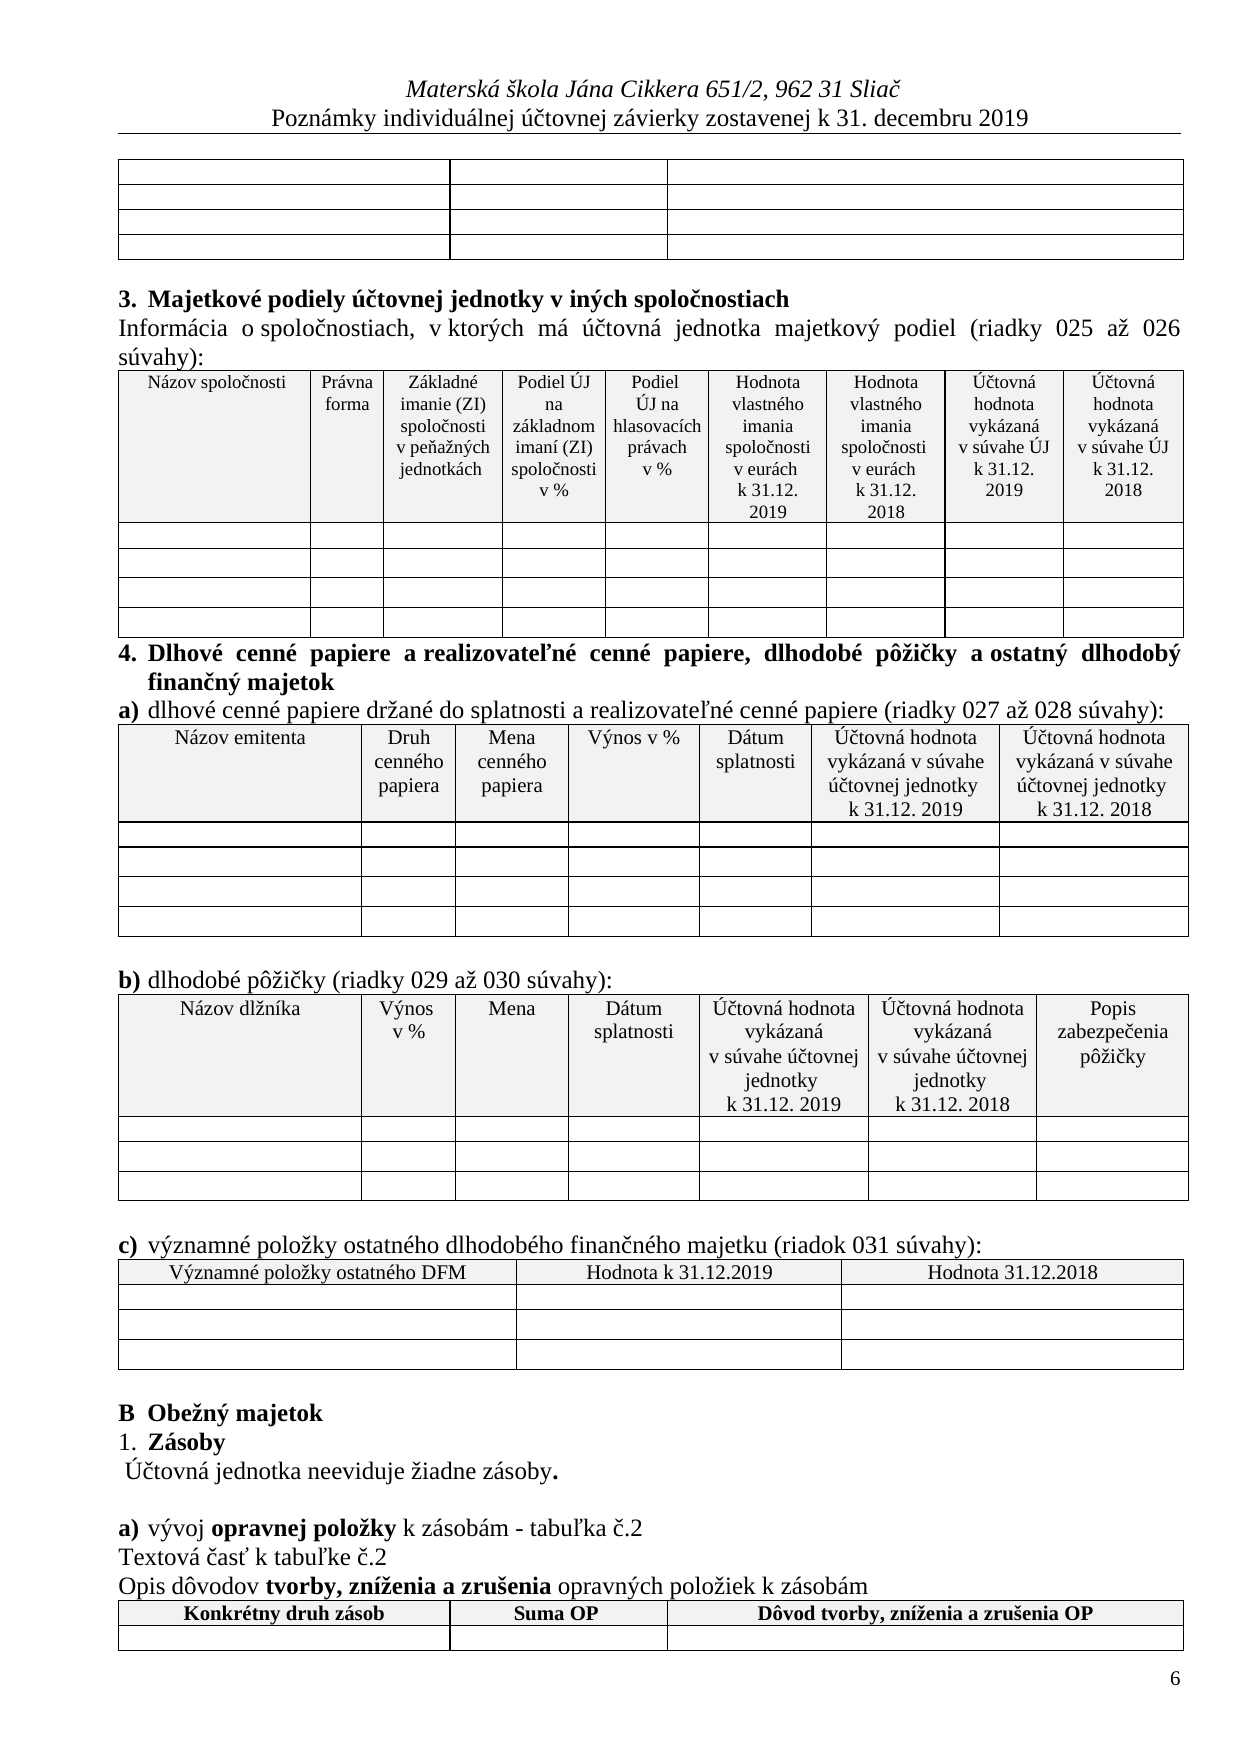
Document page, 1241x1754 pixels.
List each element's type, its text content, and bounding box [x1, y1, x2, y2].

text Účtovná jednotka neeviduje žiadne zásoby. [118, 1456, 1181, 1485]
table_cell [451, 210, 667, 234]
text Textová časť k tabuľke č.2 [118, 1542, 1181, 1571]
table_header Názov spoločnosti [119, 371, 310, 522]
table_cell [709, 523, 826, 547]
table_cell [812, 823, 999, 846]
table_cell [1000, 877, 1188, 906]
table_cell [869, 1142, 1036, 1171]
table_cell [119, 1285, 516, 1309]
text Opis dôvodov tvorby, zníženia a zrušenia opravných položiek k zásobám [118, 1571, 1181, 1600]
table_cell [827, 608, 944, 637]
table_cell [606, 523, 708, 547]
table_cell [517, 1310, 841, 1339]
table_cell [668, 185, 1183, 209]
table_header Popis zabezpečenia pôžičky [1037, 995, 1188, 1116]
table_cell [119, 210, 449, 234]
table_cell [700, 1142, 868, 1171]
table_cell [668, 1626, 1183, 1650]
table_cell [827, 578, 944, 607]
table_cell [606, 578, 708, 607]
table_cell [946, 578, 1063, 607]
table_header Účtovná hodnota vykázaná v súvahe účtovnej jednotky k 31.12. 2018 [869, 995, 1036, 1116]
table_cell [456, 1142, 568, 1171]
table_cell [456, 848, 568, 876]
table_cell [700, 907, 811, 936]
table_cell [869, 1172, 1036, 1200]
text B Obežný majetok [118, 1398, 1181, 1427]
table_cell [362, 848, 455, 876]
table_cell [362, 823, 455, 846]
table_cell [456, 877, 568, 906]
table_header Hodnota 31.12.2018 [842, 1260, 1183, 1284]
list dlhodobé pôžičky (riadky 029 až 030 súvahy): [118, 966, 1181, 994]
table_header Druh cenného papiera [362, 725, 455, 821]
table_header Výnos v % [569, 725, 699, 821]
table_cell [517, 1340, 841, 1369]
table_cell [456, 823, 568, 846]
table_cell [812, 907, 999, 936]
table_cell [456, 1172, 568, 1200]
table_cell [362, 1117, 455, 1141]
table_cell [503, 578, 605, 607]
table_cell [946, 523, 1063, 547]
table_header Významné položky ostatného DFM [119, 1260, 516, 1284]
table_cell [311, 578, 383, 607]
table_cell [842, 1285, 1183, 1309]
table_cell [362, 907, 455, 936]
table_cell [569, 848, 699, 876]
list významné položky ostatného dlhodobého finančného majetku (riadok 031 súvahy): [118, 1230, 1181, 1259]
list Majetkové podiely účtovnej jednotky v iných spoločnostiach [118, 284, 1181, 313]
text Informácia o spoločnostiach, v ktorých má účtovná jednotka majetkový podiel (riadky 025 až 026 súvahy): [118, 313, 1181, 370]
table_cell [119, 823, 361, 846]
table_cell [700, 848, 811, 876]
table_cell [668, 210, 1183, 234]
table_cell [700, 823, 811, 846]
table_cell [384, 549, 502, 577]
table_header Dôvod tvorby, zníženia a zrušenia OP [668, 1601, 1183, 1625]
table_header Hodnota k 31.12.2019 [517, 1260, 841, 1284]
list vývoj opravnej položky k zásobám - tabuľka č.2 [118, 1513, 1181, 1542]
table_cell [119, 160, 449, 184]
table_cell [119, 1340, 516, 1369]
table_cell [569, 907, 699, 936]
table_header Konkrétny druh zásob [119, 1601, 449, 1625]
table_cell [812, 848, 999, 876]
table_header Dátum splatnosti [569, 995, 699, 1116]
table_cell [456, 907, 568, 936]
table_cell [311, 549, 383, 577]
table_cell [119, 1117, 361, 1141]
table_header Mena [456, 995, 568, 1116]
table_cell [451, 160, 667, 184]
table_cell [569, 1172, 699, 1200]
table_cell [1037, 1142, 1188, 1171]
table_cell [119, 907, 361, 936]
table_cell [569, 877, 699, 906]
table_header Názov emitenta [119, 725, 361, 821]
table_header Mena cenného papiera [456, 725, 568, 821]
table_header Účtovná hodnota vykázaná v súvahe účtovnej jednotky k 31.12. 2019 [700, 995, 868, 1116]
table_cell [384, 608, 502, 637]
table_cell [569, 823, 699, 846]
table_cell [569, 1142, 699, 1171]
table_header Právna forma [311, 371, 383, 522]
table_cell [709, 549, 826, 577]
table_cell [384, 523, 502, 547]
table_cell [503, 523, 605, 547]
table_cell [1064, 608, 1183, 637]
table_cell [119, 1172, 361, 1200]
table_header Podiel ÚJ na základnom imaní (ZI) spoločnosti v % [503, 371, 605, 522]
table_cell [700, 1172, 868, 1200]
table_cell [451, 185, 667, 209]
table_cell [1037, 1117, 1188, 1141]
table_header Podiel ÚJ na hlasovacích právach v % [606, 371, 708, 522]
table_cell [362, 877, 455, 906]
table_cell [1000, 823, 1188, 846]
table_header Účtovná hodnota vykázaná v súvahe účtovnej jednotky k 31.12. 2019 [812, 725, 999, 821]
table_cell [119, 1626, 449, 1650]
table_header Výnos v % [362, 995, 455, 1116]
table_cell [517, 1285, 841, 1309]
table_cell [119, 549, 310, 577]
table_cell [827, 523, 944, 547]
table_header Základné imanie (ZI) spoločnosti v peňažných jednotkách [384, 371, 502, 522]
table_cell [1064, 549, 1183, 577]
table_header Účtovná hodnota vykázaná v súvahe ÚJ k 31.12. 2018 [1064, 371, 1183, 522]
table_cell [842, 1310, 1183, 1339]
table_cell [119, 1310, 516, 1339]
table_cell [709, 608, 826, 637]
table_cell [503, 549, 605, 577]
table_cell [1037, 1172, 1188, 1200]
table_cell [119, 235, 449, 259]
table_cell [384, 578, 502, 607]
table_cell [1000, 907, 1188, 936]
table_cell [311, 608, 383, 637]
table_cell [119, 877, 361, 906]
table_cell [1000, 848, 1188, 876]
table_cell [812, 877, 999, 906]
table_cell [946, 549, 1063, 577]
table_cell [700, 877, 811, 906]
table_header Hodnota vlastného imania spoločnosti v eurách k 31.12. 2018 [827, 371, 944, 522]
table_header Účtovná hodnota vykázaná v súvahe účtovnej jednotky k 31.12. 2018 [1000, 725, 1188, 821]
table_cell [451, 235, 667, 259]
table_cell [606, 549, 708, 577]
table_cell [119, 1142, 361, 1171]
table_header Dátum splatnosti [700, 725, 811, 821]
table_cell [668, 235, 1183, 259]
table_cell [119, 578, 310, 607]
table_cell [869, 1117, 1036, 1141]
table_cell [456, 1117, 568, 1141]
table_cell [709, 578, 826, 607]
table_cell [362, 1142, 455, 1171]
table_cell [119, 608, 310, 637]
table_header Účtovná hodnota vykázaná v súvahe ÚJ k 31.12. 2019 [946, 371, 1063, 522]
table_cell [946, 608, 1063, 637]
table_header Názov dlžníka [119, 995, 361, 1116]
table_cell [1064, 578, 1183, 607]
table_cell [668, 160, 1183, 184]
table_cell [827, 549, 944, 577]
table_cell [842, 1340, 1183, 1369]
list Zásoby [118, 1427, 1181, 1456]
table_cell [606, 608, 708, 637]
list Dlhové cenné papiere a realizovateľné cenné papiere, dlhodobé pôžičky a ostatný dlhodobý finančný majetok [118, 638, 1181, 695]
list dlhové cenné papiere držané do splatnosti a realizovateľné cenné papiere (riadky 027 až 028 súvahy): [118, 695, 1181, 724]
table_header Suma OP [451, 1601, 667, 1625]
table_cell [1064, 523, 1183, 547]
table_cell [503, 608, 605, 637]
table_header Hodnota vlastného imania spoločnosti v eurách k 31.12. 2019 [709, 371, 826, 522]
table_cell [700, 1117, 868, 1141]
table_cell [119, 185, 449, 209]
table_cell [119, 848, 361, 876]
table_cell [569, 1117, 699, 1141]
table_cell [362, 1172, 455, 1200]
table_cell [119, 523, 310, 547]
table_cell [451, 1626, 667, 1650]
table_cell [311, 523, 383, 547]
